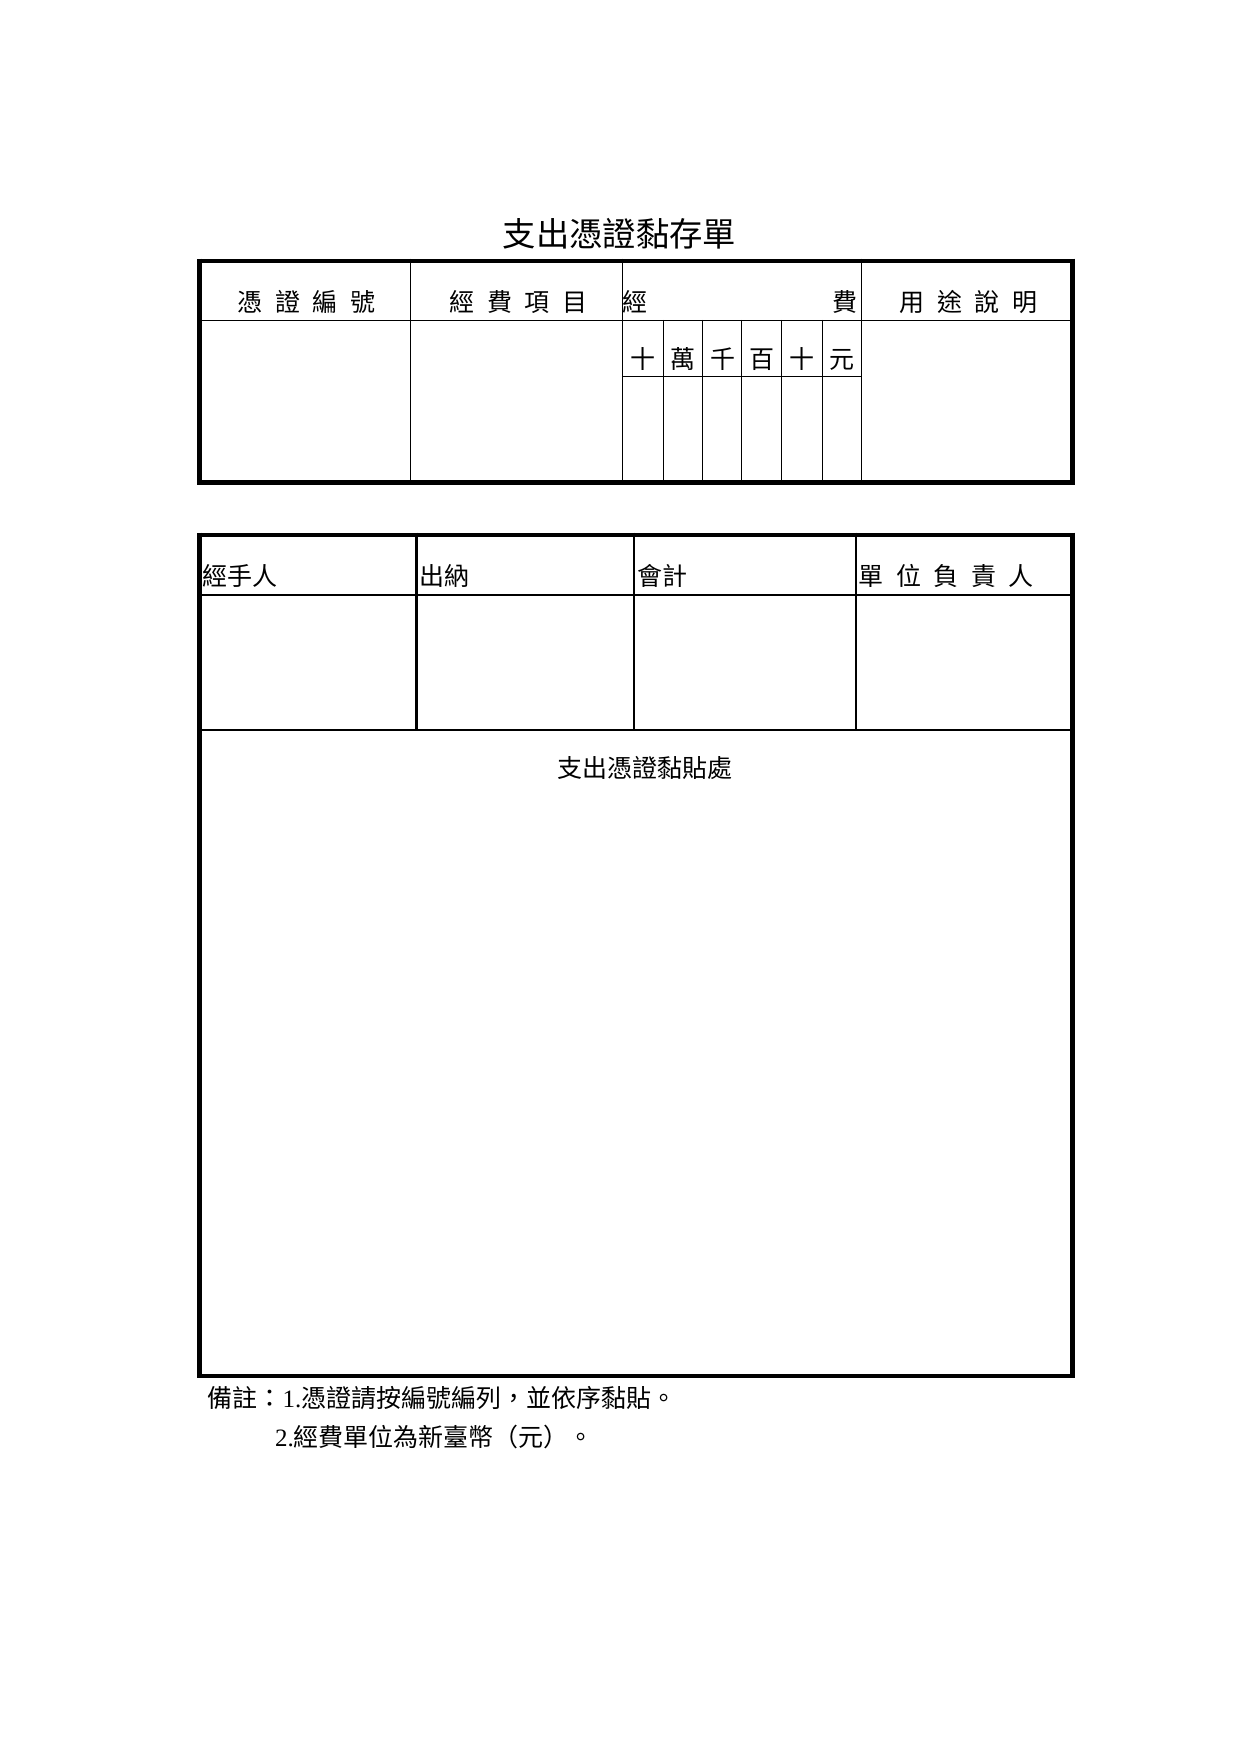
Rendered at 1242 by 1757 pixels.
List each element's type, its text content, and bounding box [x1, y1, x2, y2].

table_cell 出納 [418, 537, 633, 594]
text 2.經費單位為新臺幣（元）。 [106, 1418, 763, 1454]
text 備註：1.憑證請按編號編列，並依序黏貼。 [106, 1378, 778, 1414]
table_cell [635, 596, 855, 728]
table_cell 會計 [635, 537, 855, 594]
table_cell [418, 596, 633, 728]
table_cell [703, 377, 741, 480]
table_cell [199, 485, 1072, 533]
table_cell 十 [782, 321, 822, 376]
table_header 用 途 說 明 [862, 263, 1070, 320]
subtitle 支出憑證黏存單 [106, 208, 736, 256]
table_cell [664, 377, 702, 480]
table_cell [857, 596, 1070, 728]
table_cell 千 [703, 321, 741, 376]
table_cell [202, 596, 415, 728]
table_cell [202, 321, 410, 480]
table_cell 萬 [664, 321, 702, 376]
table_header 經 費 項 目 [411, 263, 622, 320]
table_cell 經手人 [202, 537, 415, 594]
table_cell [411, 321, 622, 480]
table_cell 百 [742, 321, 781, 376]
table_cell [742, 377, 781, 480]
table_cell [862, 321, 1070, 480]
table_cell 十 [623, 321, 663, 376]
table_cell [623, 377, 663, 480]
table_cell 單 位 負 責 人 [857, 537, 1070, 594]
table_header 憑 證 編 號 [202, 263, 410, 320]
table_header 經 費 [623, 263, 861, 320]
table_cell [782, 377, 822, 480]
table_cell 支出憑證黏貼處 [202, 731, 1070, 1373]
table_cell 元 [823, 321, 861, 376]
table_cell [823, 377, 861, 480]
